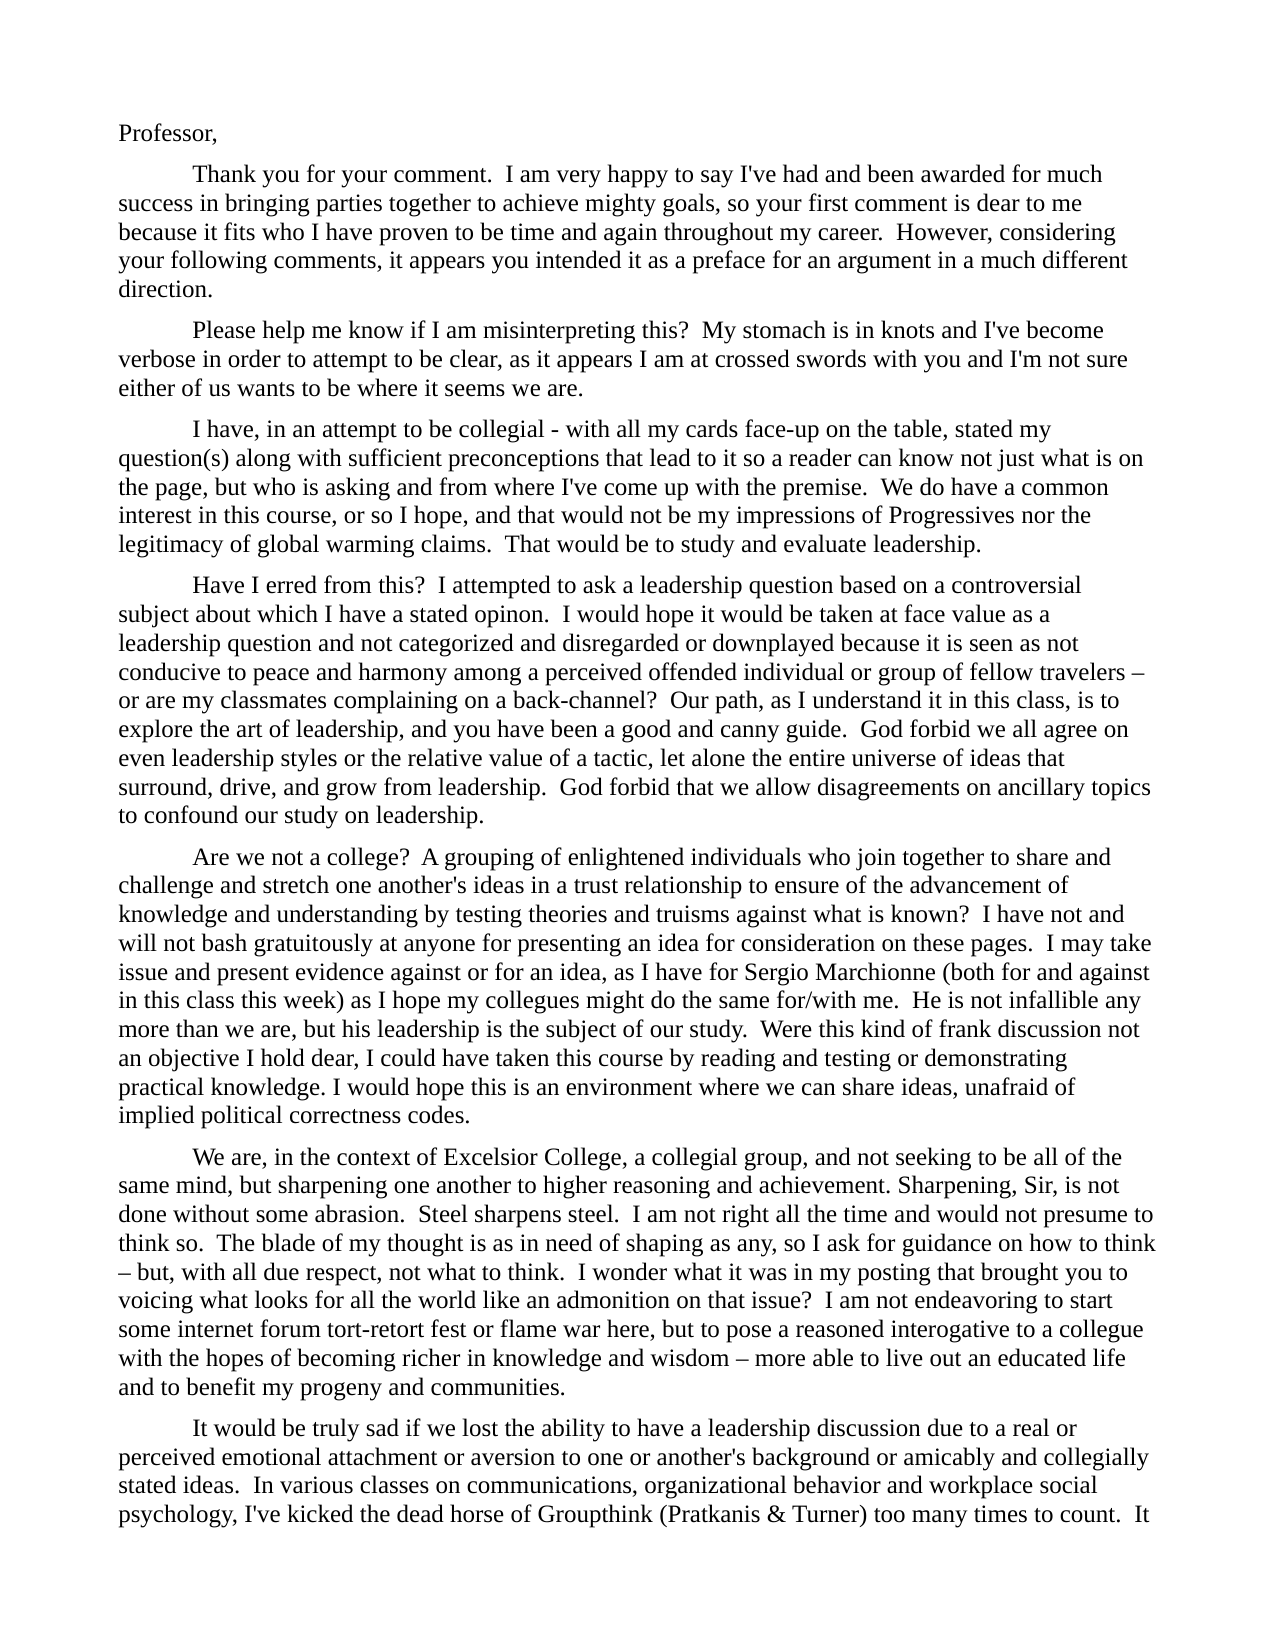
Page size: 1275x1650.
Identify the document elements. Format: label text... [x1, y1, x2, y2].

text We are, in the context of Excelsior College, a collegial group, and not seeking to be all of the same mind, but sharpening one another to higher reasoning and achievement. Sharpening, Sir, is not done without some abrasion. Steel sharpens steel. I am not right all the time and would not presume to think so. The blade of my thought is as in need of shaping as any, so I ask for guidance on how to think – but, with all due respect, not what to think. I wonder what it was in my posting that brought you to voicing what looks for all the world like an admonition on that issue? I am not endeavoring to start some internet forum tort-retort fest or flame war here, but to pose a reasoned interogative to a collegue with the hopes of becoming richer in knowledge and wisdom – more able to live out an educated life and to benefit my progeny and communities. [118, 1142, 1157, 1401]
text Professor, [118, 118, 1157, 147]
text Are we not a college? A grouping of enlightened individuals who join together to share and challenge and stretch one another's ideas in a trust relationship to ensure of the advancement of knowledge and understanding by testing theories and truisms against what is known? I have not and will not bash gratuitously at anyone for presenting an idea for consideration on these pages. I may take issue and present evidence against or for an idea, as I have for Sergio Marchionne (both for and against in this class this week) as I hope my collegues might do the same for/with me. He is not infallible any more than we are, but his leadership is the subject of our study. Were this kind of frank discussion not an objective I hold dear, I could have taken this course by reading and testing or demonstrating practical knowledge. I would hope this is an environment where we can share ideas, unafraid of implied political correctness codes. [118, 842, 1157, 1129]
text Thank you for your comment. I am very happy to say I've had and been awarded for much success in bringing parties together to achieve mighty goals, so your first comment is dear to me because it fits who I have proven to be time and again throughout my career. However, considering your following comments, it appears you intended it as a preface for an argument in a much different direction. [118, 159, 1157, 303]
text I have, in an attempt to be collegial - with all my cards face-up on the table, stated my question(s) along with sufficient preconceptions that lead to it so a reader can know not just what is on the page, but who is asking and from where I've come up with the premise. We do have a common interest in this course, or so I hope, and that would not be my impressions of Progressives nor the legitimacy of global warming claims. That would be to study and evaluate leadership. [118, 414, 1157, 558]
text It would be truly sad if we lost the ability to have a leadership discussion due to a real or perceived emotional attachment or aversion to one or another's background or amicably and collegially stated ideas. In various classes on communications, organizational behavior and workplace social psychology, I've kicked the dead horse of Groupthink (Pratkanis & Turner) too many times to count. It [118, 1413, 1157, 1528]
text Please help me know if I am misinterpreting this? My stomach is in knots and I've become verbose in order to attempt to be clear, as it appears I am at crossed swords with you and I'm not sure either of us wants to be where it seems we are. [118, 316, 1157, 402]
text Have I erred from this? I attempted to ask a leadership question based on a controversial subject about which I have a stated opinon. I would hope it would be taken at face value as a leadership question and not categorized and disregarded or downplayed because it is seen as not conducive to peace and harmony among a perceived offended individual or group of fellow travelers – or are my classmates complaining on a back-channel? Our path, as I understand it in this class, is to explore the art of leadership, and you have been a good and canny guide. God forbid we all agree on even leadership styles or the relative value of a tactic, let alone the entire universe of ideas that surround, drive, and grow from leadership. God forbid that we allow disagreements on ancillary topics to confound our study on leadership. [118, 571, 1157, 829]
